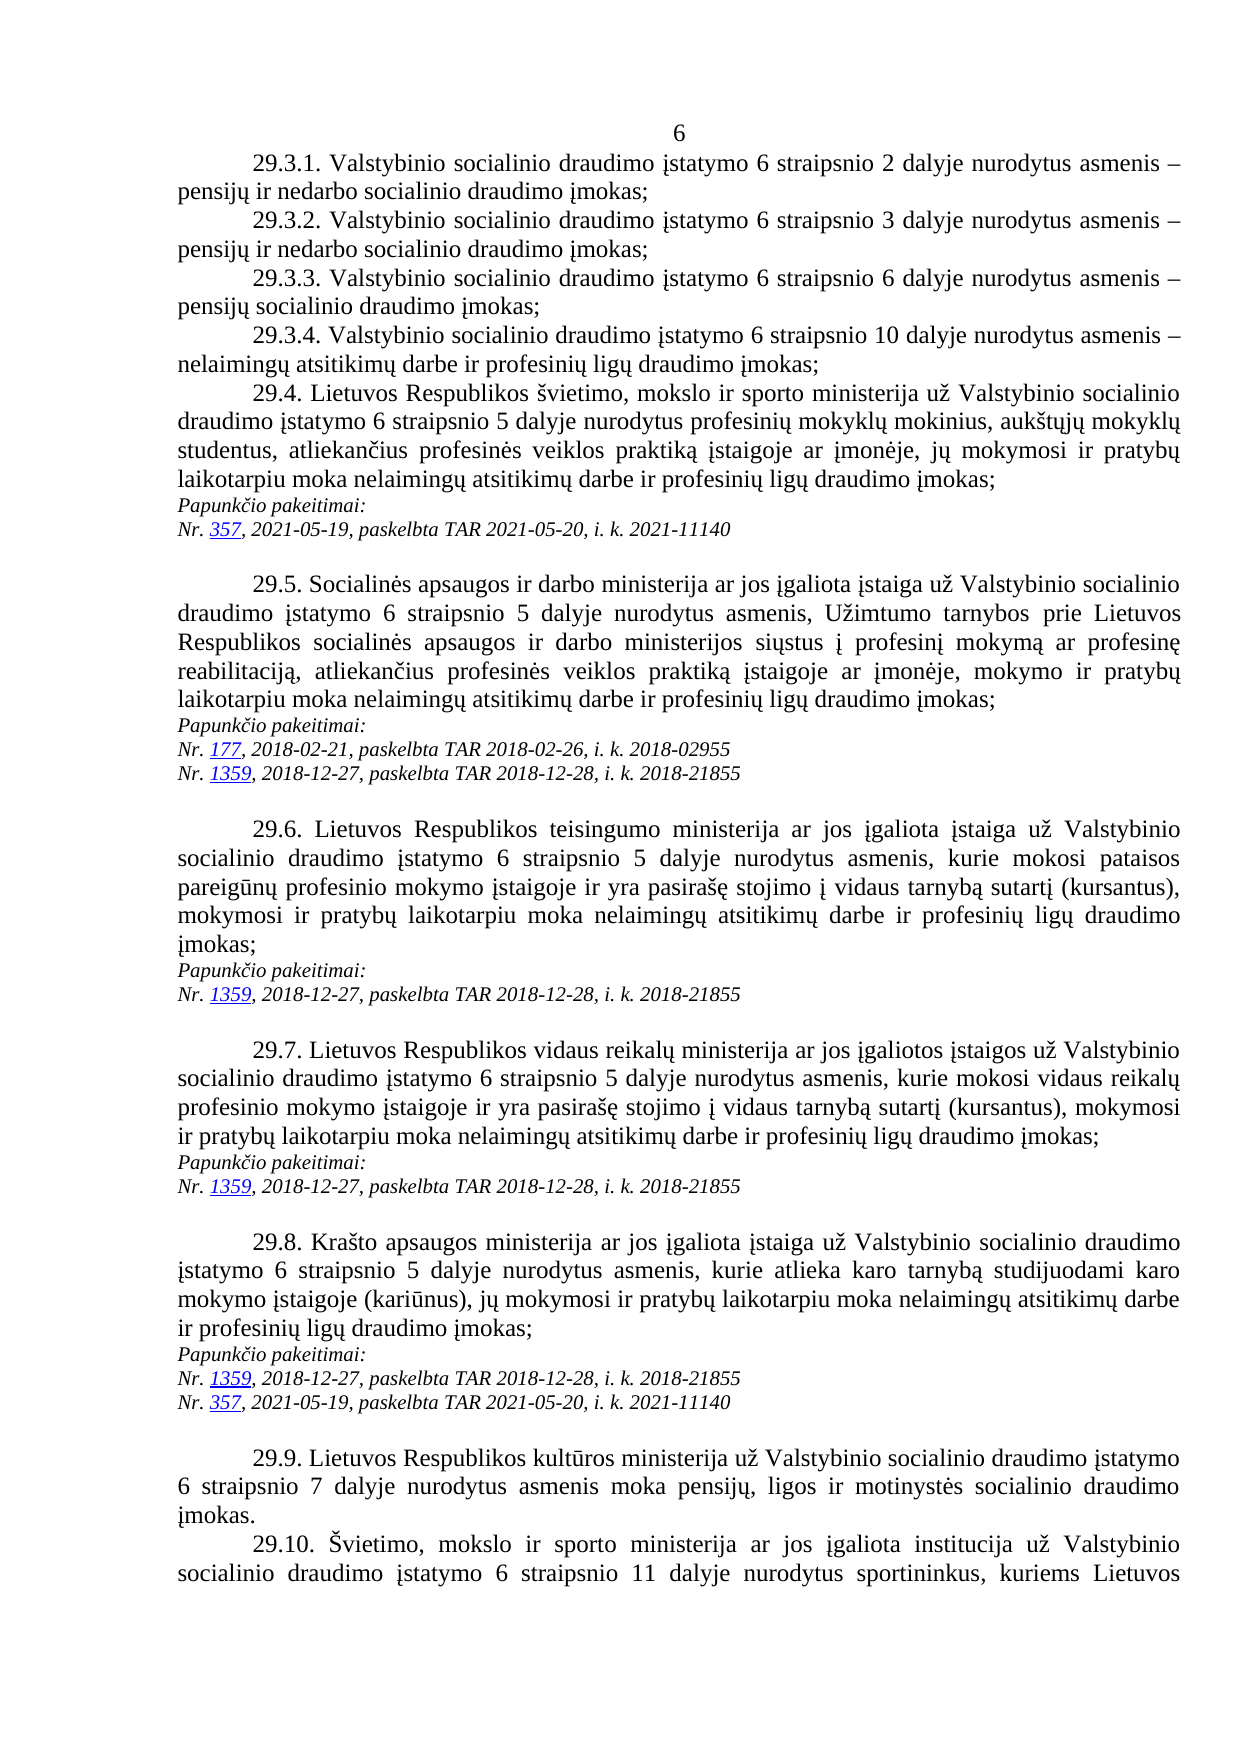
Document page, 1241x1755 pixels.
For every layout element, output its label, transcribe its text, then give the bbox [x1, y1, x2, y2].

text Papunkčio pakeitimai: [177, 1150, 1181, 1174]
text 29.4. Lietuvos Respublikos švietimo, mokslo ir sporto ministerija už Valstybinio socialinio draudimo įstatymo 6 straipsnio 5 dalyje nurodytus profesinių mokyklų mokinius, aukštųjų mokyklų studentus, atliekančius profesinės veiklos praktiką įstaigoje ar įmonėje, jų mokymosi ir pratybų laikotarpiu moka nelaimingų atsitikimų darbe ir profesinių ligų draudimo įmokas; [177, 378, 1181, 493]
text 29.8. Krašto apsaugos ministerija ar jos įgaliota įstaiga už Valstybinio socialinio draudimo įstatymo 6 straipsnio 5 dalyje nurodytus asmenis, kurie atlieka karo tarnybą studijuodami karo mokymo įstaigoje (kariūnus), jų mokymosi ir pratybų laikotarpiu moka nelaimingų atsitikimų darbe ir profesinių ligų draudimo įmokas; [177, 1227, 1181, 1342]
text Nr. 1359, 2018-12-27, paskelbta TAR 2018-12-28, i. k. 2018-21855 [177, 1174, 1181, 1198]
text 29.3.2. Valstybinio socialinio draudimo įstatymo 6 straipsnio 3 dalyje nurodytus asmenis – pensijų ir nedarbo socialinio draudimo įmokas; [177, 205, 1181, 263]
text 29.9. Lietuvos Respublikos kultūros ministerija už Valstybinio socialinio draudimo įstatymo 6 straipsnio 7 dalyje nurodytus asmenis moka pensijų, ligos ir motinystės socialinio draudimo įmokas. [177, 1443, 1181, 1529]
text Nr. 1359, 2018-12-27, paskelbta TAR 2018-12-28, i. k. 2018-21855 [177, 761, 1181, 785]
text Nr. 177, 2018-02-21, paskelbta TAR 2018-02-26, i. k. 2018-02955 [177, 737, 1181, 761]
text 29.3.1. Valstybinio socialinio draudimo įstatymo 6 straipsnio 2 dalyje nurodytus asmenis – pensijų ir nedarbo socialinio draudimo įmokas; [177, 148, 1181, 205]
text 29.7. Lietuvos Respublikos vidaus reikalų ministerija ar jos įgaliotos įstaigos už Valstybinio socialinio draudimo įstatymo 6 straipsnio 5 dalyje nurodytus asmenis, kurie mokosi vidaus reikalų profesinio mokymo įstaigoje ir yra pasirašę stojimo į vidaus tarnybą sutartį (kursantus), mokymosi ir pratybų laikotarpiu moka nelaimingų atsitikimų darbe ir profesinių ligų draudimo įmokas; [177, 1035, 1181, 1150]
text Papunkčio pakeitimai: [177, 1342, 1181, 1366]
text 29.10. Švietimo, mokslo ir sporto ministerija ar jos įgaliota institucija už Valstybinio socialinio draudimo įstatymo 6 straipsnio 11 dalyje nurodytus sportininkus, kuriems Lietuvos [177, 1529, 1181, 1586]
text Nr. 357, 2021-05-19, paskelbta TAR 2021-05-20, i. k. 2021-11140 [177, 517, 1181, 541]
text Papunkčio pakeitimai: [177, 713, 1181, 737]
text 29.3.4. Valstybinio socialinio draudimo įstatymo 6 straipsnio 10 dalyje nurodytus asmenis – nelaimingų atsitikimų darbe ir profesinių ligų draudimo įmokas; [177, 320, 1181, 378]
text 29.5. Socialinės apsaugos ir darbo ministerija ar jos įgaliota įstaiga už Valstybinio socialinio draudimo įstatymo 6 straipsnio 5 dalyje nurodytus asmenis, Užimtumo tarnybos prie Lietuvos Respublikos socialinės apsaugos ir darbo ministerijos siųstus į profesinį mokymą ar profesinę reabilitaciją, atliekančius profesinės veiklos praktiką įstaigoje ar įmonėje, mokymo ir pratybų laikotarpiu moka nelaimingų atsitikimų darbe ir profesinių ligų draudimo įmokas; [177, 569, 1181, 713]
text 29.6. Lietuvos Respublikos teisingumo ministerija ar jos įgaliota įstaiga už Valstybinio socialinio draudimo įstatymo 6 straipsnio 5 dalyje nurodytus asmenis, kurie mokosi pataisos pareigūnų profesinio mokymo įstaigoje ir yra pasirašę stojimo į vidaus tarnybą sutartį (kursantus), mokymosi ir pratybų laikotarpiu moka nelaimingų atsitikimų darbe ir profesinių ligų draudimo įmokas; [177, 814, 1181, 958]
text Nr. 1359, 2018-12-27, paskelbta TAR 2018-12-28, i. k. 2018-21855 [177, 1366, 1181, 1390]
text Nr. 357, 2021-05-19, paskelbta TAR 2021-05-20, i. k. 2021-11140 [177, 1390, 1181, 1414]
text Nr. 1359, 2018-12-27, paskelbta TAR 2018-12-28, i. k. 2018-21855 [177, 982, 1181, 1006]
text Papunkčio pakeitimai: [177, 958, 1181, 982]
text 29.3.3. Valstybinio socialinio draudimo įstatymo 6 straipsnio 6 dalyje nurodytus asmenis – pensijų socialinio draudimo įmokas; [177, 263, 1181, 320]
text Papunkčio pakeitimai: [177, 493, 1181, 517]
